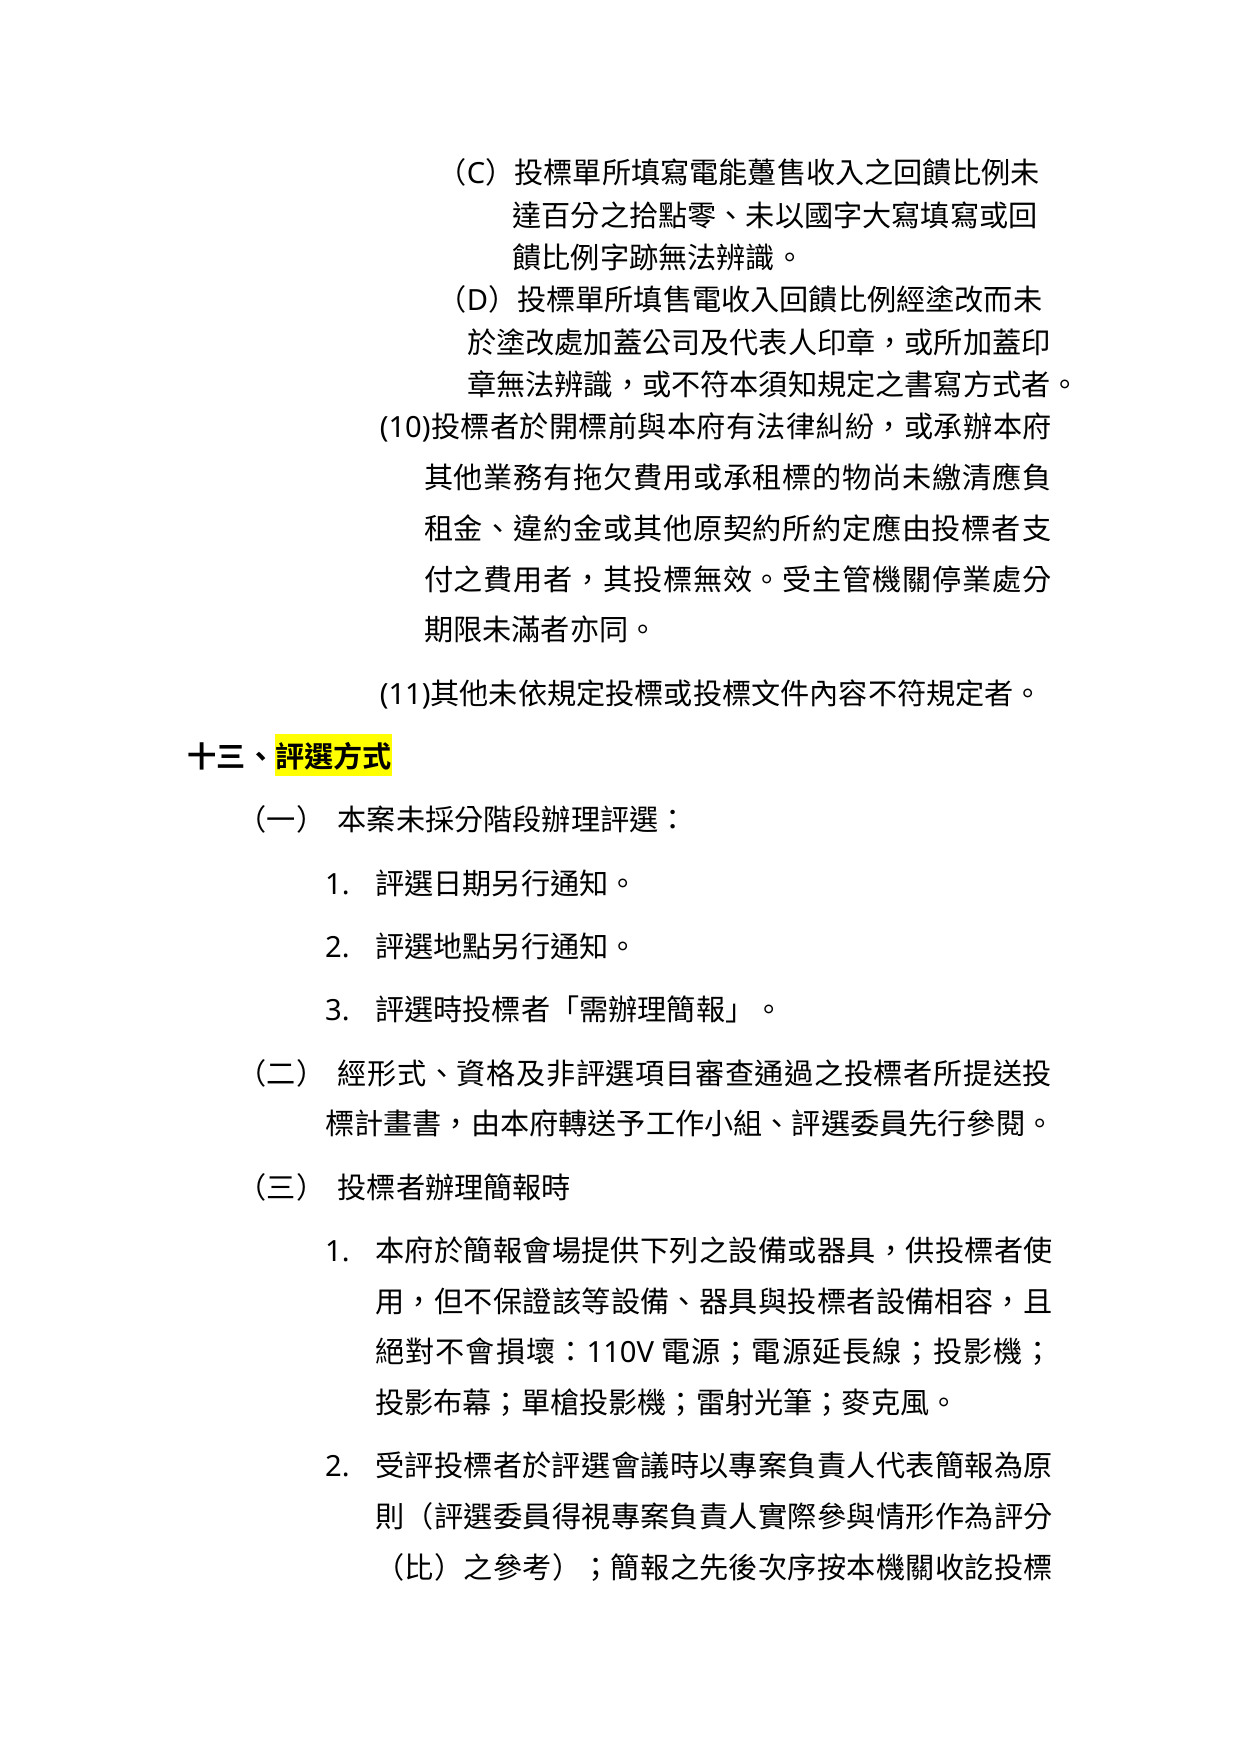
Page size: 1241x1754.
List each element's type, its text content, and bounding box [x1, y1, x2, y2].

subtitle 評選方式 [187, 733, 1053, 776]
text （C）投標單所填寫電能躉售收入之回饋比例未達百分之拾點零、未以國字大寫填寫或回饋比例字跡無法辨識。 [437, 150, 1053, 277]
list 投標者辦理簡報時 [237, 1164, 1053, 1206]
text （D）投標單所填售電收入回饋比例經塗改而未於塗改處加蓋公司及代表人印章，或所加蓋印章無法辨識，或不符本須知規定之書寫方式者。 [437, 277, 1053, 404]
list 經形式、資格及非評選項目審查通過之投標者所提送投標計畫書，由本府轉送予工作小組、評選委員先行參閱。 [237, 1050, 1053, 1143]
list 本案未採分階段辦理評選： [237, 797, 1053, 839]
list 評選地點另行通知。 [325, 923, 1053, 966]
list 本府於簡報會場提供下列之設備或器具，供投標者使用，但不保證該等設備、器具與投標者設備相容，且絕對不會損壞：110V電源；電源延長線；投影機；投影布幕；單槍投影機；雷射光筆；麥克風。 [325, 1227, 1053, 1422]
text (10)投標者於開標前與本府有法律糾紛，或承辦本府其他業務有拖欠費用或承租標的物尚未繳清應負租金、違約金或其他原契約所約定應由投標者支付之費用者，其投標無效。受主管機關停業處分期限未滿者亦同。 [379, 404, 1053, 649]
list 評選時投標者「需辦理簡報」。 [325, 987, 1053, 1029]
list 受評投標者於評選會議時以專案負責人代表簡報為原則（評選委員得視專案負責人實際參與情形作為評分（比）之參考）；簡報之先後次序按本機關收訖投標 [325, 1443, 1053, 1587]
text (11)其他未依規定投標或投標文件內容不符規定者。 [379, 670, 1053, 713]
list 評選日期另行通知。 [325, 860, 1053, 903]
